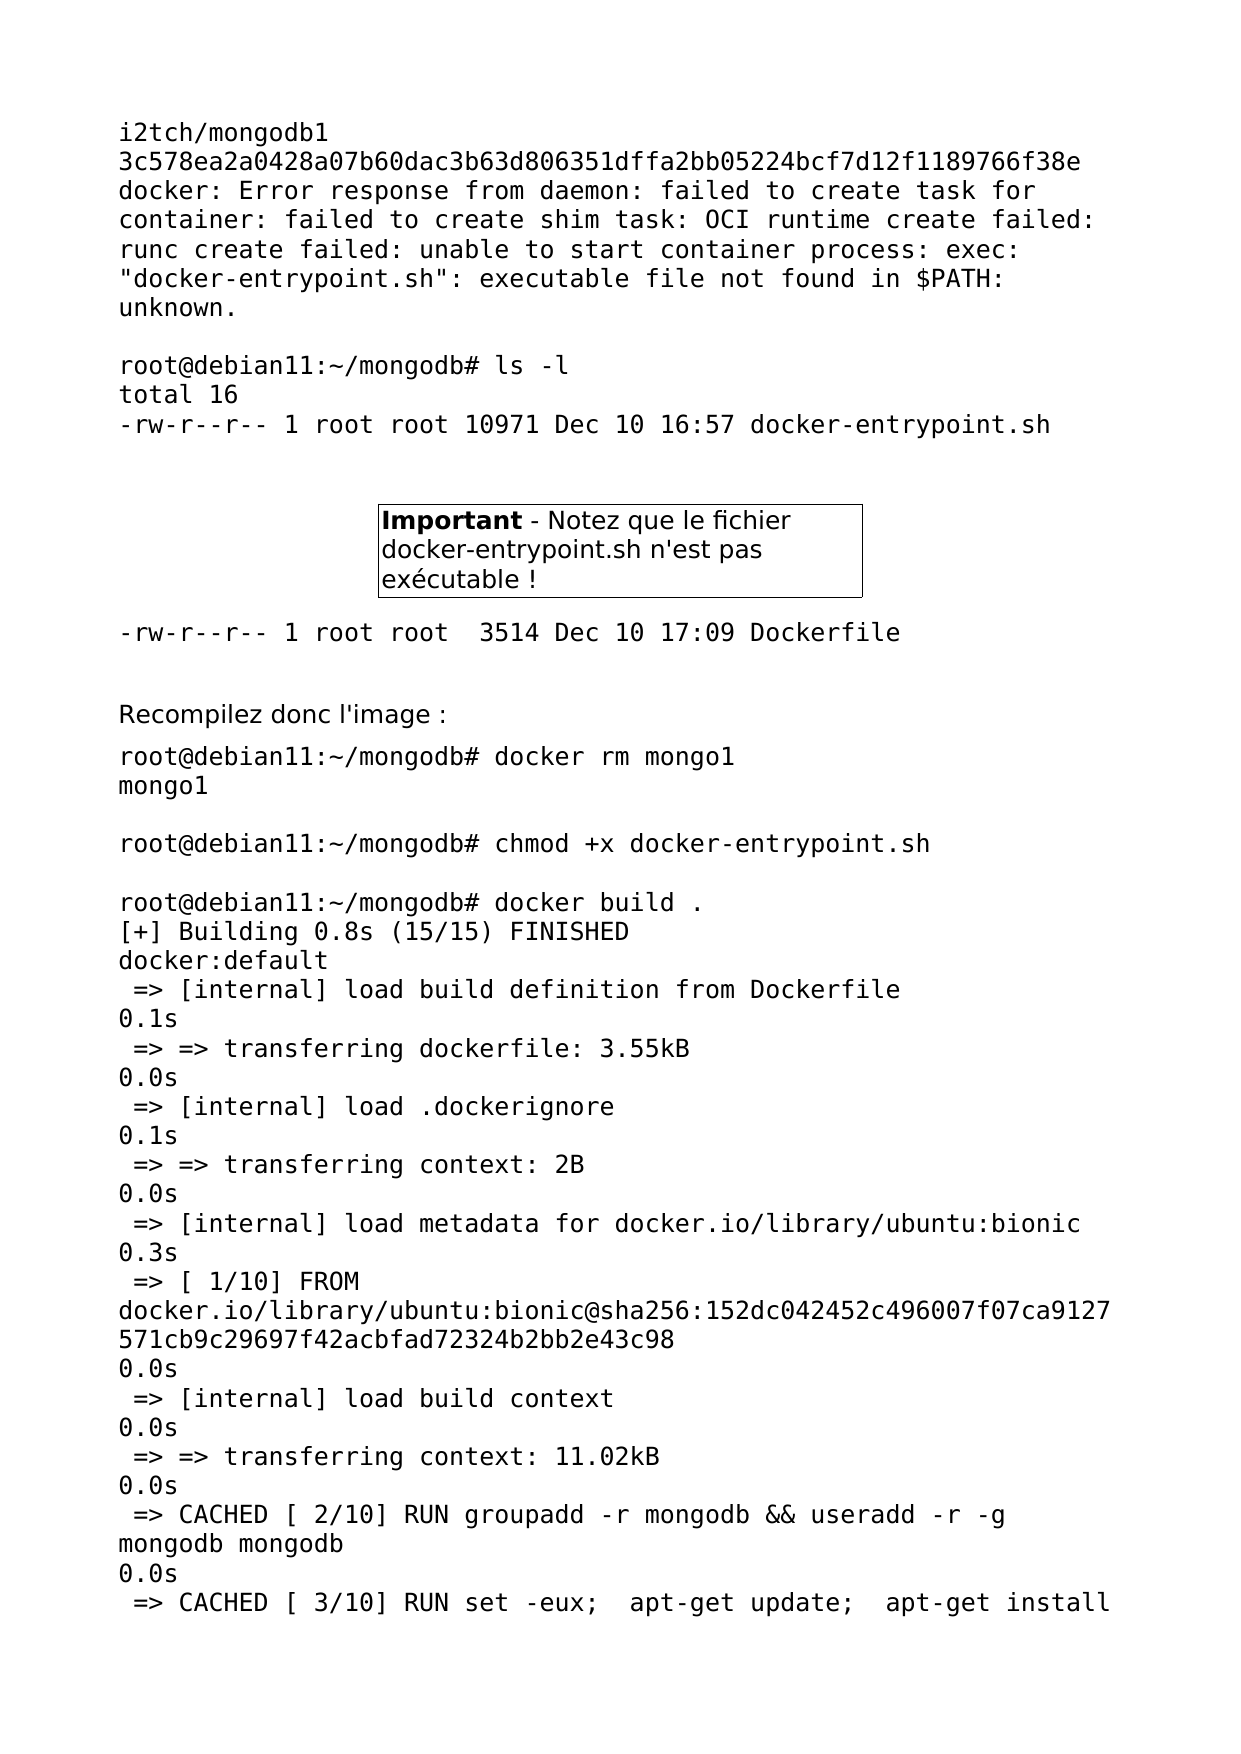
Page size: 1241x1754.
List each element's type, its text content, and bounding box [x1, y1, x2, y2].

text Recompilez donc l'image : [118, 700, 1122, 729]
text i2tch/mongodb1 3c578ea2a0428a07b60dac3b63d806351dffa2bb05224bcf7d12f1189766f38e docker: Error response from daemon: failed to create task for container: failed to create shim task: OCI runtime create failed: runc create failed: unable to start container process: exec: "docker-entrypoint.sh": executable file not found in $PATH: unknown. root@debian11:~/mongodb# ls -l total 16 -rw-r--r-- 1 root root 10971 Dec 10 16:57 docker-entrypoint.sh -rw-r--r-- 1 root root 3514 Dec 10 17:09 Dockerfile [118, 118, 1122, 647]
table_header Important - Notez que le fichier docker-entrypoint.sh n'est pas exécutable ! [379, 505, 862, 597]
text root@debian11:~/mongodb# docker rm mongo1 mongo1 root@debian11:~/mongodb# chmod +x docker-entrypoint.sh root@debian11:~/mongodb# docker build . [+] Building 0.8s (15/15) FINISHED docker:default => [internal] load build definition from Dockerfile 0.1s => => transferring dockerfile: 3.55kB 0.0s => [internal] load .dockerignore 0.1s => => transferring context: 2B 0.0s => [internal] load metadata for docker.io/library/ubuntu:bionic 0.3s => [ 1/10] FROM docker.io/library/ubuntu:bionic@sha256:152dc042452c496007f07ca9127571cb9c29697f42acbfad72324b2bb2e43c98 0.0s => [internal] load build context 0.0s => => transferring context: 11.02kB 0.0s => CACHED [ 2/10] RUN groupadd -r mongodb && useradd -r -g mongodb mongodb 0.0s => CACHED [ 3/10] RUN set -eux; apt-get update; apt-get install [118, 742, 1122, 1617]
